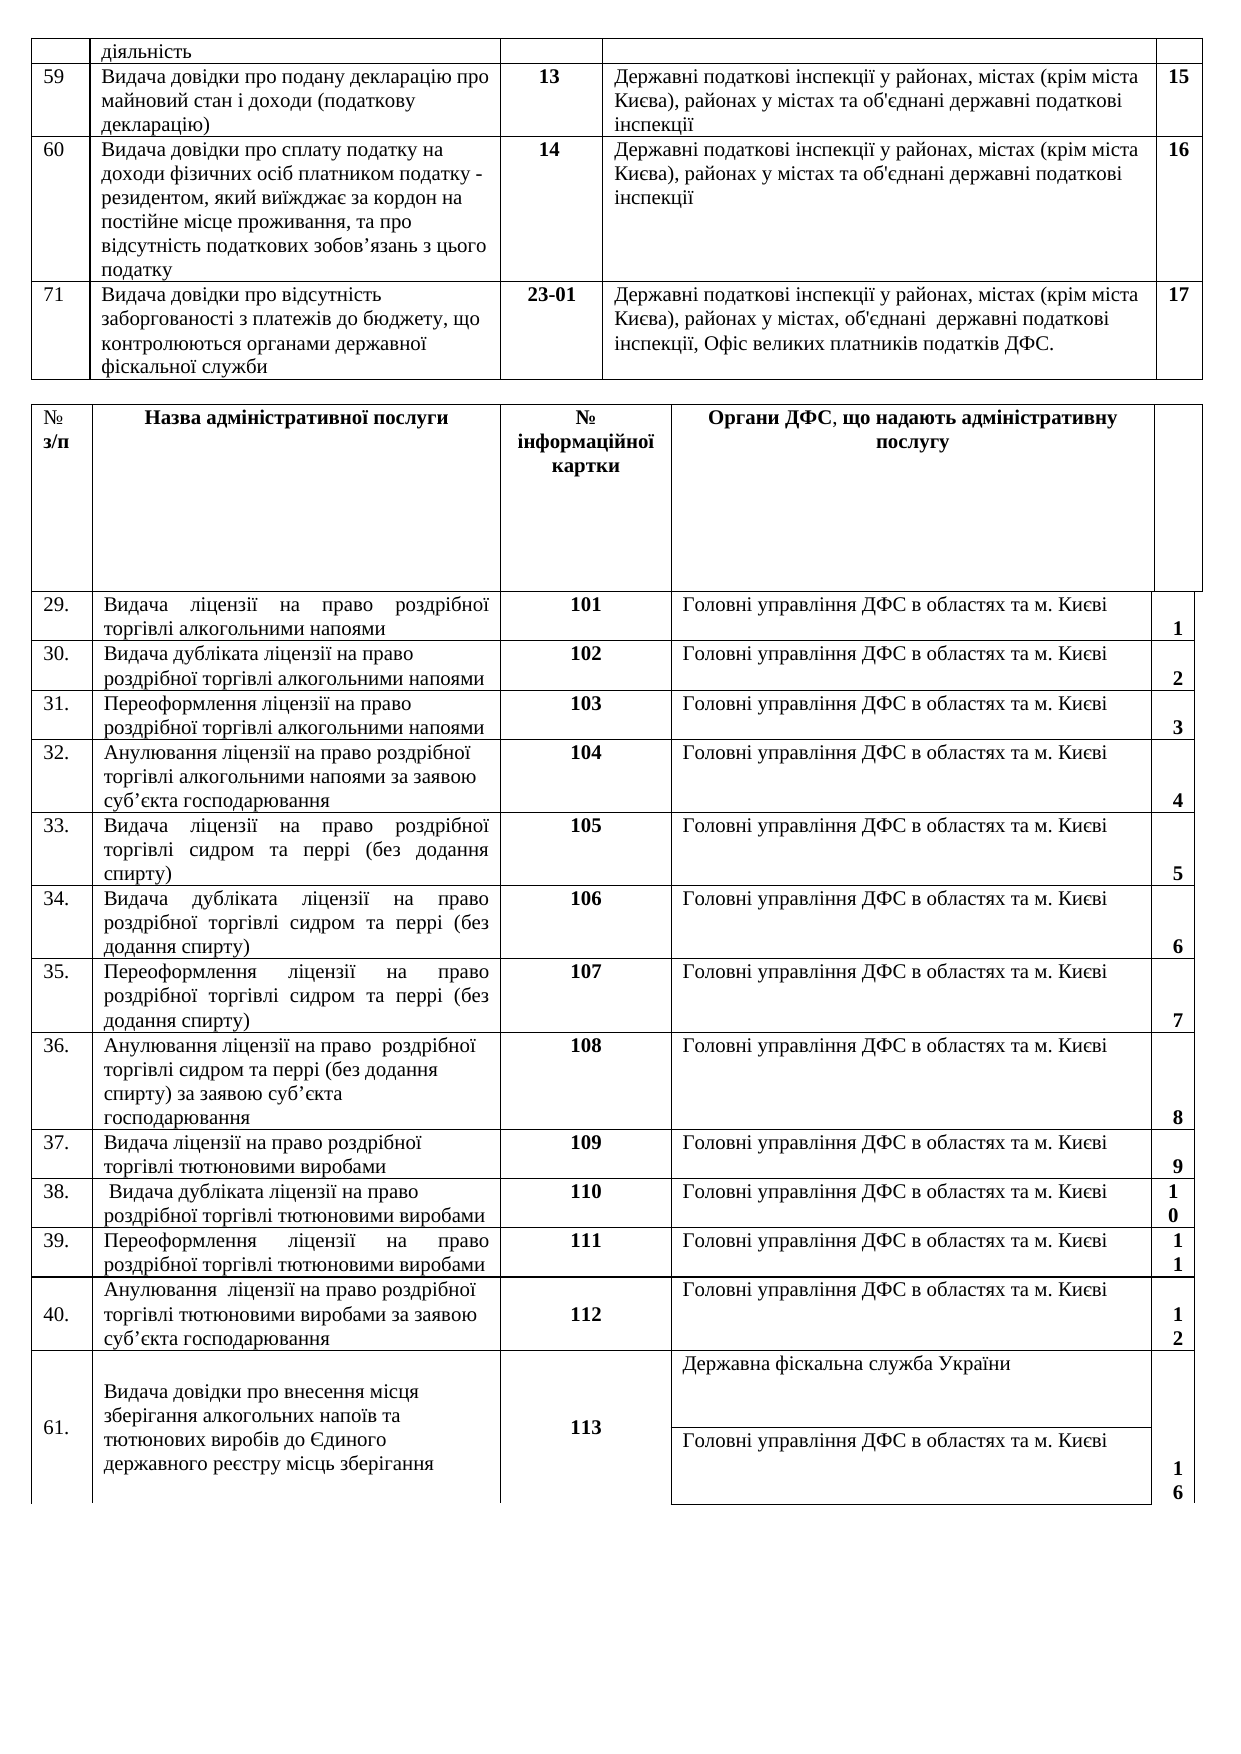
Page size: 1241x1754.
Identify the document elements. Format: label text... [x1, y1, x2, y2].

table_cell [1195, 885, 1202, 958]
table_cell [1195, 1129, 1202, 1178]
table_cell 16 [1152, 1351, 1194, 1504]
table_cell 16 [1157, 137, 1202, 281]
table_cell [501, 39, 602, 63]
table_cell 34. [32, 886, 92, 958]
table_cell 59 [32, 64, 89, 136]
table_cell [1195, 1350, 1202, 1427]
table_cell [1157, 39, 1202, 63]
table_cell 109 [501, 1130, 671, 1178]
table_cell Головні управління ДФС в областях та м. Києві [672, 1278, 1151, 1349]
table_cell Анулювання ліцензії на право роздрібної торгівлі алкогольними напоями за заявою суб’єкта господарювання [93, 740, 500, 812]
table_cell 30. [32, 641, 92, 689]
table_cell Переоформлення ліцензії на право роздрібної торгівлі тютюновими виробами [93, 1228, 500, 1276]
table_cell 12 [1152, 1278, 1194, 1349]
table_cell [603, 39, 1156, 63]
table_cell Головні управління ДФС в областях та м. Києві [672, 813, 1151, 885]
table_cell [1195, 690, 1202, 739]
table_cell Головні управління ДФС в областях та м. Києві [672, 1428, 1151, 1504]
table_cell Видача дубліката ліцензії на право роздрібної торгівлі алкогольними напоями [93, 641, 500, 689]
table_cell Видача ліцензії на право роздрібної торгівлі сидром та перрі (без додання спирту) [93, 813, 500, 885]
table_cell 38. [32, 1179, 92, 1227]
table_header № з/п [32, 405, 92, 591]
table_cell 32. [32, 740, 92, 812]
table_cell 9 [1152, 1130, 1194, 1178]
table_cell [1195, 592, 1202, 640]
table_cell Видача дубліката ліцензії на право роздрібної торгівлі тютюновими виробами [93, 1179, 500, 1227]
table_cell Головні управління ДФС в областях та м. Києві [672, 1130, 1151, 1178]
table_cell [1195, 812, 1202, 885]
table_cell Переоформлення ліцензії на право роздрібної торгівлі сидром та перрі (без додання спирту) [93, 959, 500, 1032]
table_cell [1195, 1276, 1202, 1349]
table_cell 13 [501, 64, 602, 136]
table_cell Державні податкові інспекції у районах, містах (крім міста Києва), районах у містах та об'єднані державні податкові інспекції [603, 137, 1156, 281]
table_cell Головні управління ДФС в областях та м. Києві [672, 1179, 1151, 1227]
table_cell 3 [1152, 691, 1194, 739]
table_cell Головні управління ДФС в областях та м. Києві [672, 592, 1151, 640]
table_cell 107 [501, 959, 671, 1032]
table_cell Головні управління ДФС в областях та м. Києві [672, 641, 1151, 689]
table_cell Видача ліцензії на право роздрібної торгівлі тютюновими виробами [93, 1130, 500, 1178]
table_cell 2 [1152, 641, 1194, 689]
table_cell Анулювання ліцензії на право роздрібної торгівлі тютюновими виробами за заявою суб’єкта господарювання [93, 1278, 500, 1349]
table_cell 106 [501, 886, 671, 958]
table_cell 36. [32, 1033, 92, 1129]
table_cell 17 [1157, 282, 1202, 378]
table_cell 29. [32, 592, 92, 640]
table_cell 11 [1152, 1228, 1194, 1276]
table_cell 10 [1152, 1179, 1194, 1227]
table_cell 15 [1157, 64, 1202, 136]
table_cell Анулювання ліцензії на право роздрібної торгівлі сидром та перрі (без додання спирту) за заявою суб’єкта господарювання [93, 1033, 500, 1129]
table_header [1155, 405, 1202, 591]
table_cell 8 [1152, 1033, 1194, 1129]
table_cell 71 [32, 282, 89, 378]
table_cell [1195, 640, 1202, 689]
table_cell 61. [32, 1351, 92, 1504]
table_cell Видача довідки про подану декларацію про майновий стан і доходи (податкову декларацію) [91, 64, 500, 136]
table_cell [1195, 1032, 1202, 1129]
table_header № інформаційної картки [501, 405, 671, 591]
table_cell 108 [501, 1033, 671, 1129]
table_cell [1195, 958, 1202, 1032]
table_cell 111 [501, 1228, 671, 1276]
table_cell Видача дубліката ліцензії на право роздрібної торгівлі сидром та перрі (без додання спирту) [93, 886, 500, 958]
table_cell 23-01 [501, 282, 602, 378]
table_cell Переоформлення ліцензії на право роздрібної торгівлі алкогольними напоями [93, 691, 500, 739]
table_cell Головні управління ДФС в областях та м. Києві [672, 1228, 1151, 1276]
table_cell [1195, 739, 1202, 812]
table_cell 39. [32, 1228, 92, 1276]
table_header Назва адміністративної послуги [93, 405, 500, 591]
table_cell 113 [500, 1351, 671, 1504]
table_cell [1195, 1178, 1202, 1227]
table_cell діяльність [91, 39, 500, 63]
table_cell 40. [32, 1278, 92, 1349]
table_cell 105 [501, 813, 671, 885]
table_cell Видача довідки про сплату податку на доходи фізичних осіб платником податку - резидентом, який виїжджає за кордон на постійне місце проживання, та про відсутність податкових зобов’язань з цього податку [91, 137, 500, 281]
table_cell 101 [501, 592, 671, 640]
table_cell 102 [501, 641, 671, 689]
table_cell Головні управління ДФС в областях та м. Києві [672, 886, 1151, 958]
table_cell [1195, 1227, 1202, 1276]
table_cell [32, 39, 89, 63]
table_cell Головні управління ДФС в областях та м. Києві [672, 1033, 1151, 1129]
table_cell 33. [32, 813, 92, 885]
table_cell Головні управління ДФС в областях та м. Києві [672, 959, 1151, 1032]
table_cell 14 [501, 137, 602, 281]
table_cell 6 [1152, 886, 1194, 958]
table_cell 5 [1152, 813, 1194, 885]
table_cell 37. [32, 1130, 92, 1178]
table_cell 110 [501, 1179, 671, 1227]
table_cell Головні управління ДФС в областях та м. Києві [672, 740, 1151, 812]
table_cell 35. [32, 959, 92, 1032]
table_cell Державні податкові інспекції у районах, містах (крім міста Києва), районах у містах та об'єднані державні податкові інспекції [603, 64, 1156, 136]
table_cell 4 [1152, 740, 1194, 812]
table_cell 104 [501, 740, 671, 812]
table_cell [1194, 1427, 1202, 1504]
table_cell Видача довідки про відсутність заборгованості з платежів до бюджету, що контролюються органами державної фіскальної служби [91, 282, 500, 378]
table_cell 112 [501, 1278, 671, 1349]
table_cell Головні управління ДФС в областях та м. Києві [672, 691, 1151, 739]
table_cell Державна фіскальна служба України [672, 1351, 1151, 1427]
table_cell 60 [32, 137, 89, 281]
table_cell 31. [32, 691, 92, 739]
table_cell 7 [1152, 959, 1194, 1032]
table_cell Державні податкові інспекції у районах, містах (крім міста Києва), районах у містах, об'єднані державні податкові інспекції, Офіс великих платників податків ДФС. [603, 282, 1156, 378]
table_header Органи ДФС, що надають адміністративну послугу [672, 405, 1154, 591]
table_cell Видача довідки про внесення місця зберігання алкогольних напоїв та тютюнових виробів до Єдиного державного реєстру місць зберігання [92, 1351, 500, 1504]
table_cell Видача ліцензії на право роздрібної торгівлі алкогольними напоями [93, 592, 500, 640]
table_cell 1 [1152, 592, 1194, 640]
table_cell 103 [501, 691, 671, 739]
